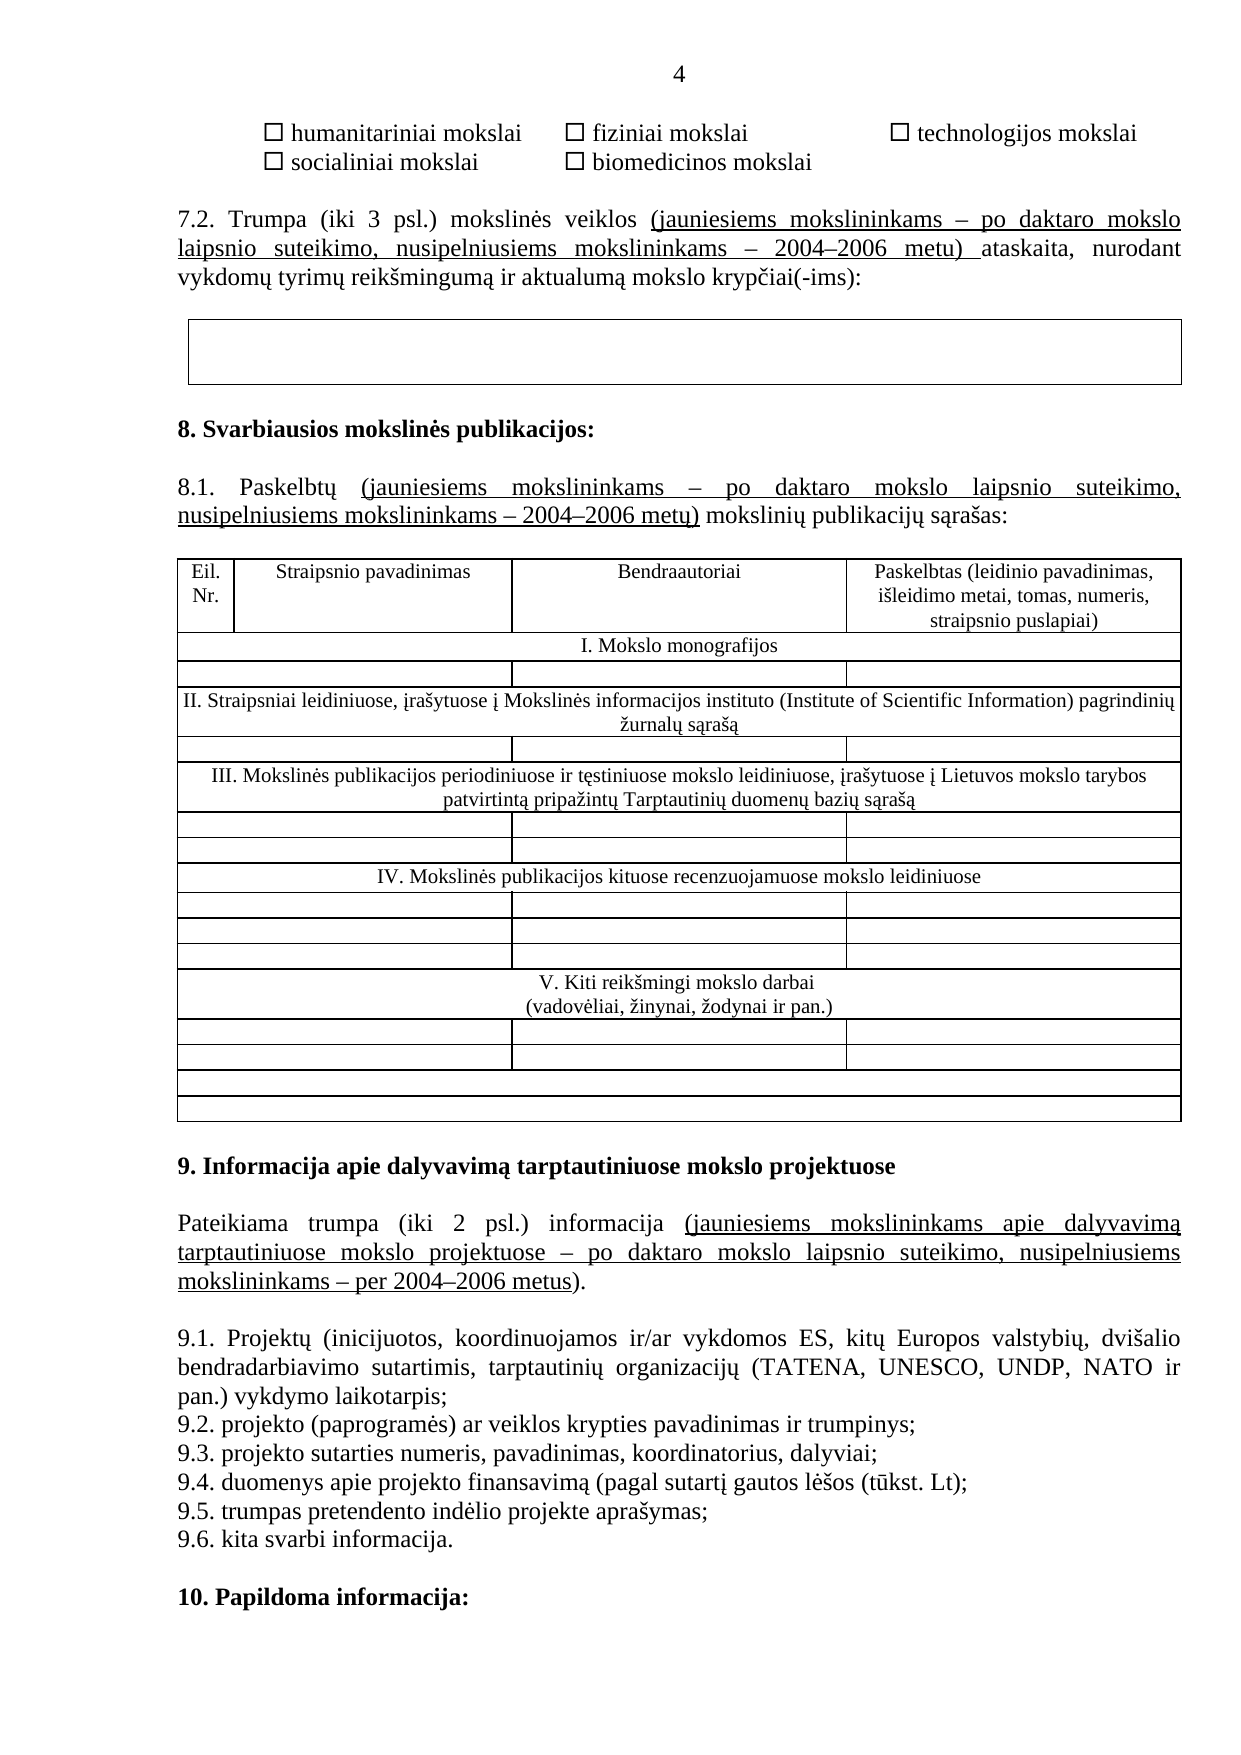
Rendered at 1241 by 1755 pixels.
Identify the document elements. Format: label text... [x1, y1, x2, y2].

text Pateikiama trumpa (iki 2 psl.) informacija (jauniesiems mokslininkams apie dalyvavimą tarptautiniuose mokslo projektuose – po daktaro mokslo laipsnio suteikimo, nusipelniusiems [177, 1208, 1181, 1262]
table_header Eil. Nr. [178, 560, 233, 632]
table_cell [842, 893, 846, 917]
text 9.2. projekto (paprogramės) ar veiklos krypties pavadinimas ir trumpinys; [177, 1409, 1181, 1438]
text 10. Papildoma informacija: [177, 1582, 1181, 1611]
text 9.4. duomenys apie projekto finansavimą (pagal sutartį gautos lėšos (tūkst. Lt); [177, 1467, 1181, 1496]
table_cell IV. Mokslinės publikacijos kituose recenzuojamuose mokslo leidiniuose [178, 864, 1180, 891]
table_header [189, 320, 1181, 384]
table_cell [847, 893, 851, 917]
table_cell [842, 662, 846, 686]
text 9.5. trumpas pretendento indėlio projekte aprašymas; [177, 1496, 1181, 1524]
table_cell [847, 813, 851, 837]
text 7.2. Trumpa (iki 3 psl.) mokslinės veiklos (jauniesiems mokslininkams – po daktaro mokslo laipsnio suteikimo, nusipelniusiems mokslininkams – 2004–2006 metu) ataskaita, nurodant vykdomų tyrimų reikšmingumą ir aktualumą mokslo krypčiai(-ims): [177, 204, 1181, 291]
table_cell [842, 1020, 846, 1044]
table_cell [847, 944, 851, 968]
table_cell [847, 662, 851, 686]
table_cell [847, 919, 851, 943]
table_header Bendraautoriai [513, 560, 846, 632]
table_cell [842, 1045, 846, 1069]
table_cell [842, 919, 846, 943]
text 9.1. Projektų (inicijuotos, koordinuojamos ir/ar vykdomos ES, kitų Europos valstybių, dvišalio bendradarbiavimo sutartimis, tarptautinių organizacijų (TATENA, UNESCO, UNDP, NATO ir pan.) vykdymo laikotarpis; [177, 1323, 1181, 1409]
table_header  humanitariniai mokslai [177, 118, 538, 147]
table_cell [847, 1045, 851, 1069]
table_cell [842, 838, 846, 862]
table_cell [851, 147, 1181, 176]
text 8.1. Paskelbtų (jauniesiems mokslininkams – po daktaro mokslo laipsnio suteikimo, nusipelniusiems mokslininkams – 2004–2006 metų) mokslinių publikacijų sąrašas: [177, 472, 1181, 529]
table_cell  socialiniai mokslai [177, 147, 538, 176]
text 9.6. kita svarbi informacija. [177, 1524, 1181, 1553]
table_header  technologijos mokslai [851, 118, 1181, 147]
table_cell [847, 838, 851, 862]
table_cell  biomedicinos mokslai [539, 147, 851, 176]
table_cell [842, 813, 846, 837]
text 9. Informacija apie dalyvavimą tarptautiniuose mokslo projektuose [177, 1151, 1181, 1179]
table_cell [847, 737, 851, 761]
text 8. Svarbiausios mokslinės publikacijos: [177, 414, 1181, 443]
table_cell I. Mokslo monografijos [178, 633, 1180, 660]
text 9.3. projekto sutarties numeris, pavadinimas, koordinatorius, dalyviai; [177, 1438, 1181, 1467]
table_header  fiziniai mokslai [539, 118, 851, 147]
table_header Straipsnio pavadinimas [235, 560, 511, 632]
table_cell [842, 737, 846, 761]
table_cell [847, 1020, 851, 1044]
text mokslininkams – per 2004–2006 metus). [177, 1263, 1181, 1294]
table_cell [842, 944, 846, 968]
